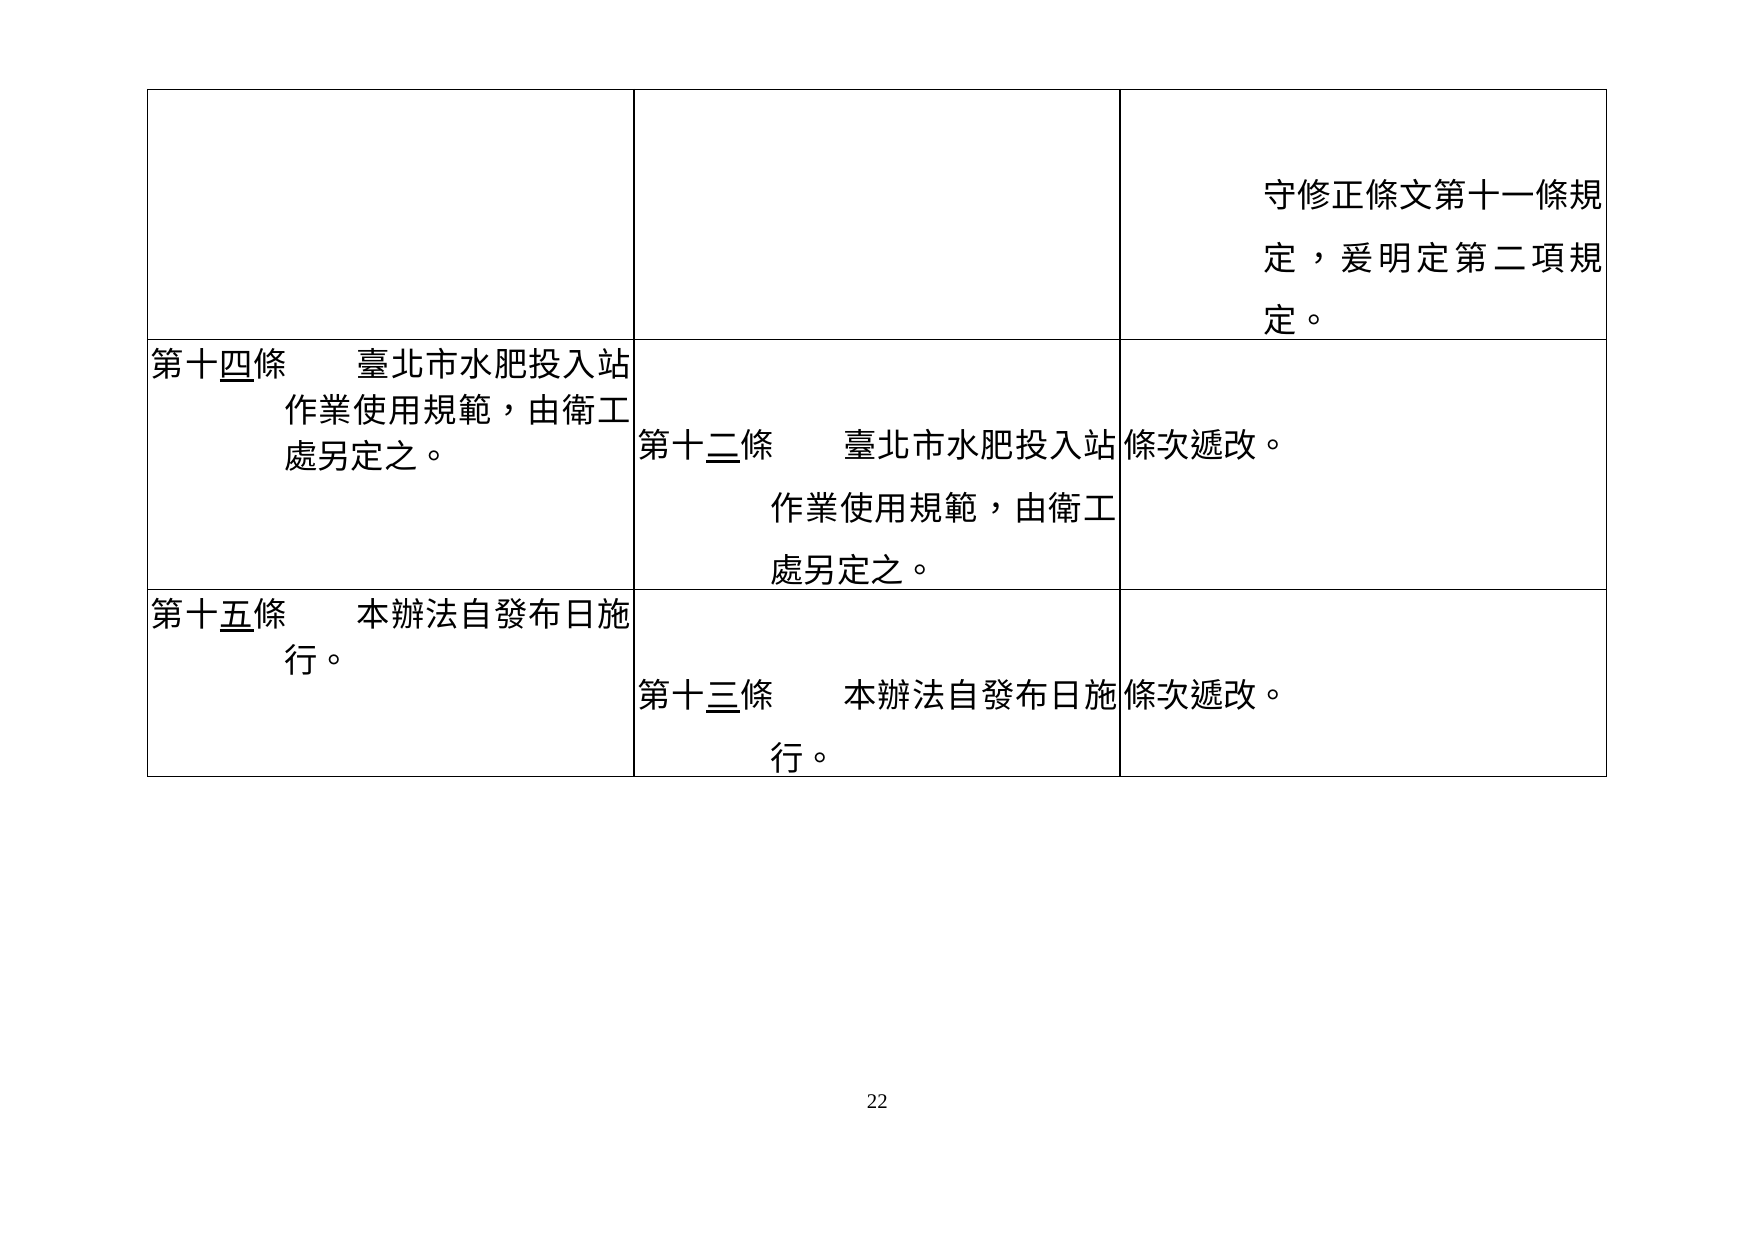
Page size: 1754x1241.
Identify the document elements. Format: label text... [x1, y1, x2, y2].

table_cell 條次遞改。 [1121, 590, 1606, 776]
table_cell 第十三條 本辦法自發布日施行。 [635, 590, 1119, 776]
table_cell 第十五條 本辦法自發布日施行。 [148, 590, 633, 776]
table_cell [148, 90, 633, 339]
table_cell 第十四條 臺北市水肥投入站作業使用規範，由衛工處另定之。 [148, 340, 633, 589]
table_cell [635, 90, 1119, 339]
table_cell 第十二條 臺北市水肥投入站作業使用規範，由衛工處另定之。 [635, 340, 1119, 589]
table_cell 條次遞改。 [1121, 340, 1606, 589]
table_cell 守修正條文第十一條規定，爰明定第二項規定。 [1121, 90, 1606, 339]
